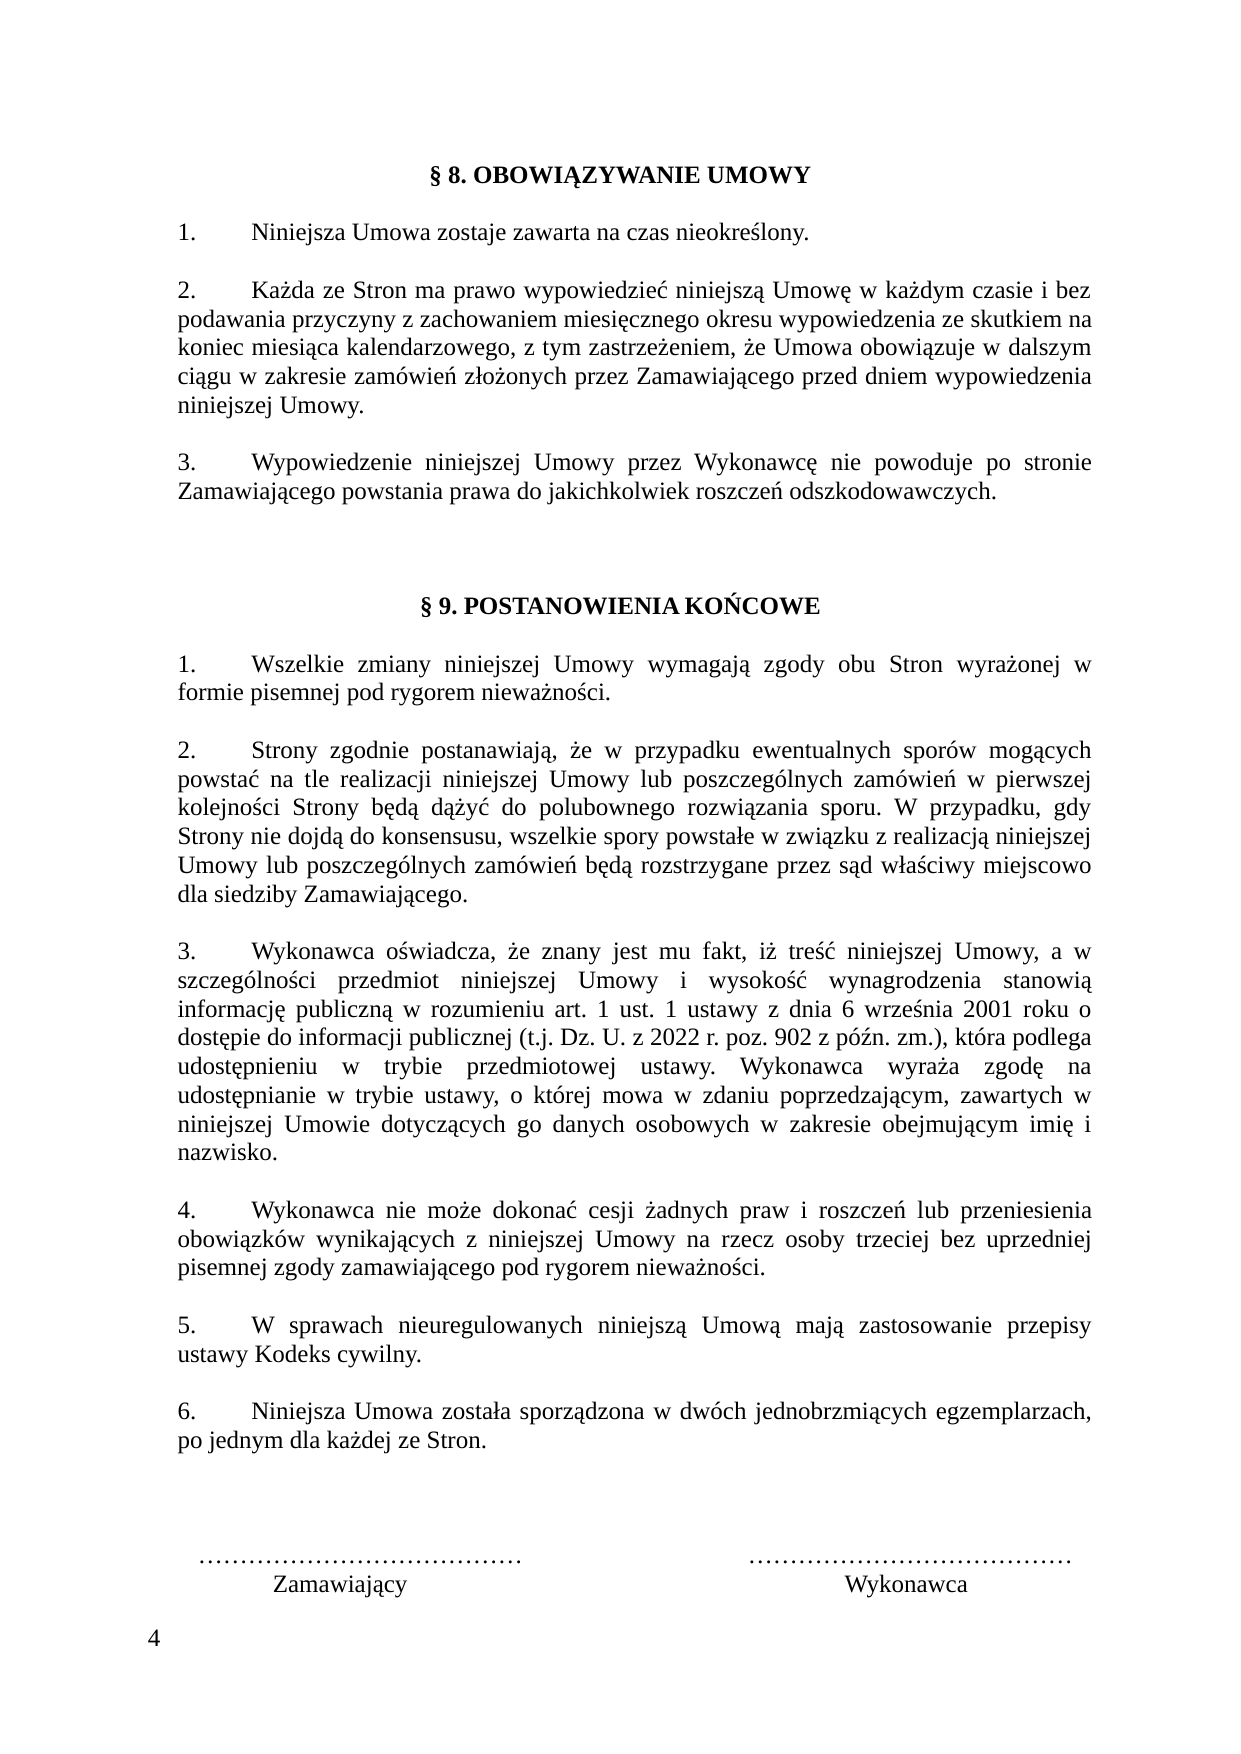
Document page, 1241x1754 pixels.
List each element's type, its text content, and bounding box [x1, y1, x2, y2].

text § 9. POSTANOWIENIA KOŃCOWE [148, 591, 1092, 620]
list Niniejsza Umowa zostaje zawarta na czas nieokreślony. [177, 217, 1092, 246]
list Wypowiedzenie niniejszej Umowy przez Wykonawcę nie powoduje po stronie Zamawiającego powstania prawa do jakichkolwiek roszczeń odszkodowawczych. [177, 447, 1092, 505]
text Zamawiający Wykonawca [148, 1569, 1092, 1597]
text ………………………………… ………………………………… [148, 1540, 1092, 1569]
list Strony zgodnie postanawiają, że w przypadku ewentualnych sporów mogących powstać na tle realizacji niniejszej Umowy lub poszczególnych zamówień w pierwszej kolejności Strony będą dążyć do polubownego rozwiązania sporu. W przypadku, gdy Strony nie dojdą do konsensusu, wszelkie spory powstałe w związku z realizacją niniejszej Umowy lub poszczególnych zamówień będą rozstrzygane przez sąd właściwy miejscowo dla siedziby Zamawiającego. [177, 735, 1092, 907]
list Niniejsza Umowa została sporządzona w dwóch jednobrzmiących egzemplarzach, po jednym dla każdej ze Stron. [177, 1396, 1092, 1454]
list Wykonawca oświadcza, że znany jest mu fakt, iż treść niniejszej Umowy, a w szczególności przedmiot niniejszej Umowy i wysokość wynagrodzenia stanowią informację publiczną w rozumieniu art. 1 ust. 1 ustawy z dnia 6 września 2001 roku o dostępie do informacji publicznej (t.j. Dz. U. z 2022 r. poz. 902 z późn. zm.), która podlega udostępnieniu w trybie przedmiotowej ustawy. Wykonawca wyraża zgodę na udostępnianie w trybie ustawy, o której mowa w zdaniu poprzedzającym, zawartych w niniejszej Umowie dotyczących go danych osobowych w zakresie obejmującym imię i nazwisko. [177, 936, 1092, 1166]
list W sprawach nieuregulowanych niniejszą Umową mają zastosowanie przepisy ustawy Kodeks cywilny. [177, 1310, 1092, 1367]
text § 8. OBOWIĄZYWANIE UMOWY [148, 160, 1092, 189]
list Każda ze Stron ma prawo wypowiedzieć niniejszą Umowę w każdym czasie i bez podawania przyczyny z zachowaniem miesięcznego okresu wypowiedzenia ze skutkiem na koniec miesiąca kalendarzowego, z tym zastrzeżeniem, że Umowa obowiązuje w dalszym ciągu w zakresie zamówień złożonych przez Zamawiającego przed dniem wypowiedzenia niniejszej Umowy. [177, 275, 1092, 419]
list Wykonawca nie może dokonać cesji żadnych praw i roszczeń lub przeniesienia obowiązków wynikających z niniejszej Umowy na rzecz osoby trzeciej bez uprzedniej pisemnej zgody zamawiającego pod rygorem nieważności. [177, 1195, 1092, 1281]
list Wszelkie zmiany niniejszej Umowy wymagają zgody obu Stron wyrażonej w formie pisemnej pod rygorem nieważności. [177, 649, 1092, 706]
